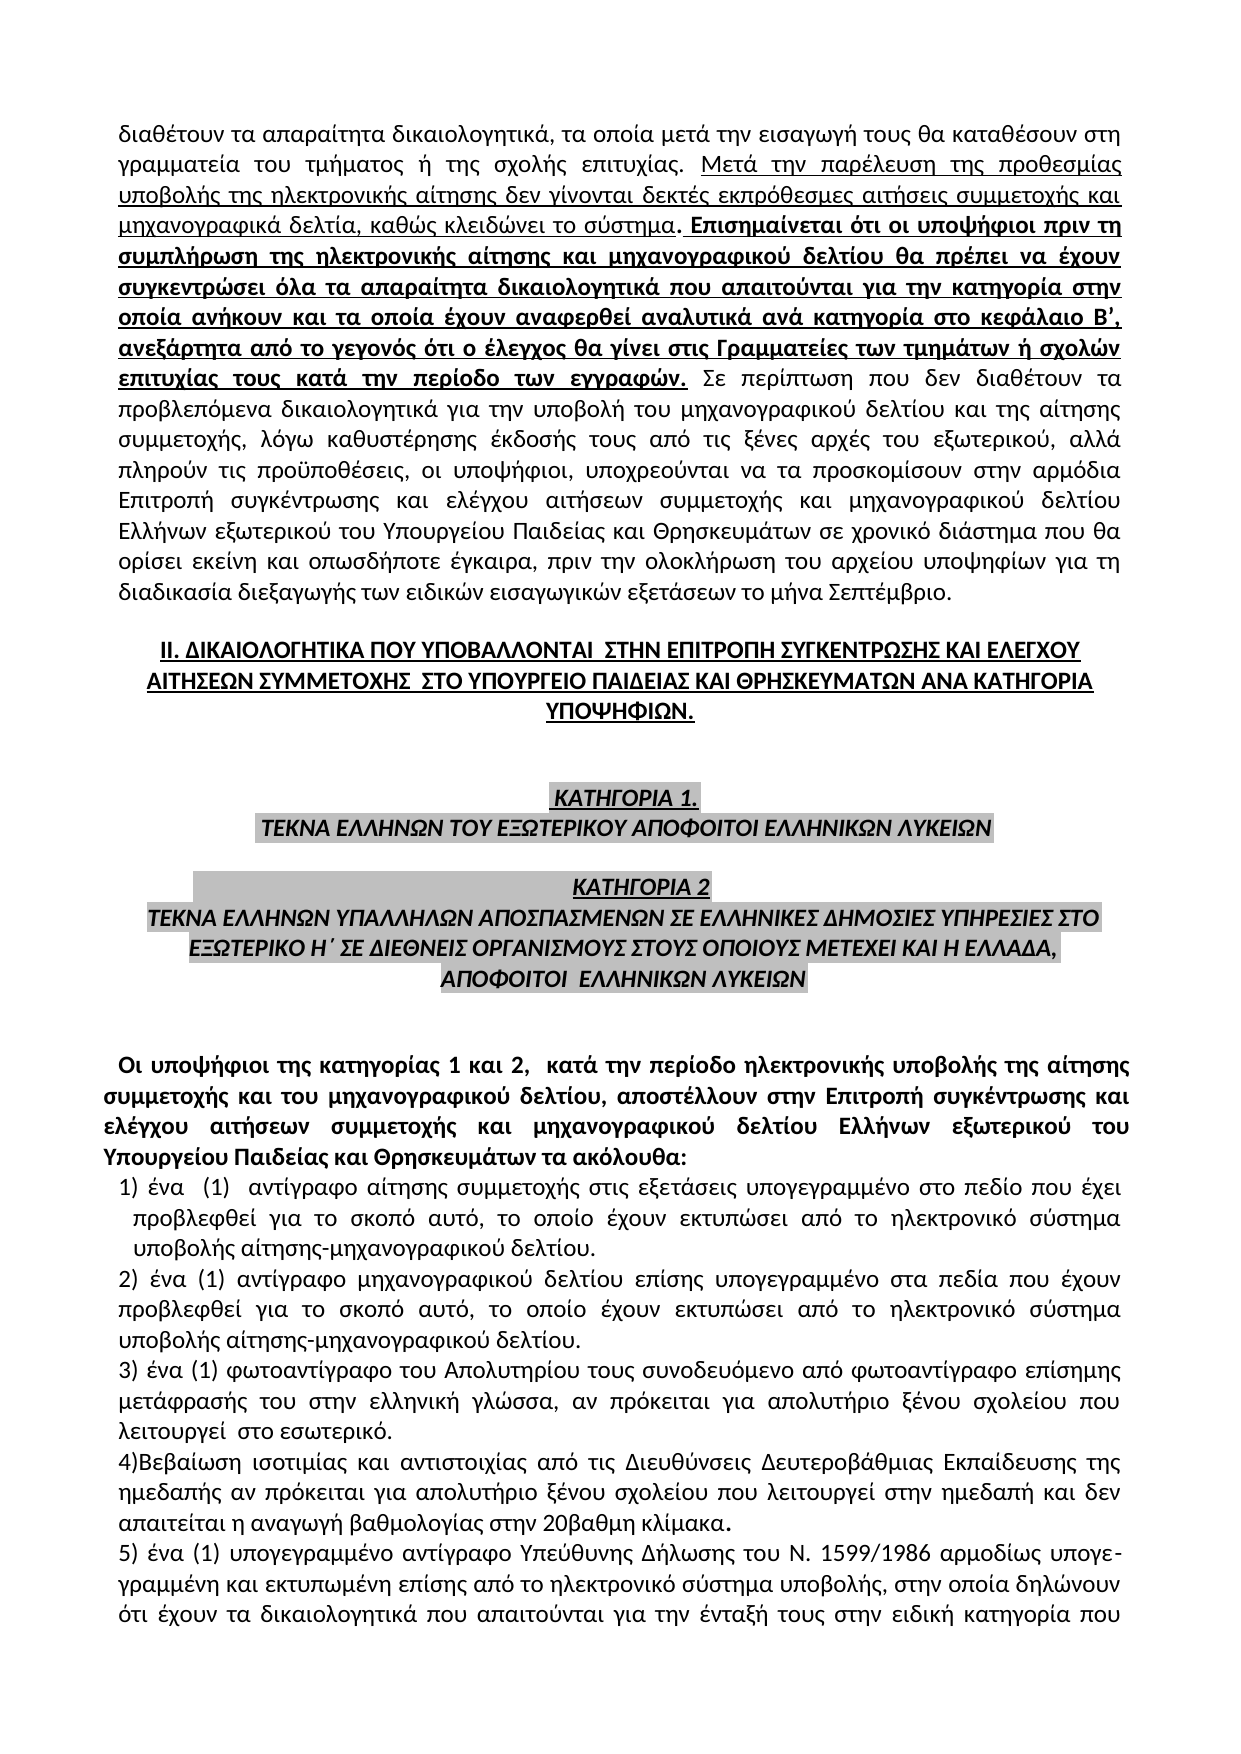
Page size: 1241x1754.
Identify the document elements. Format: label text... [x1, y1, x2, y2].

text ΤΕΚΝΑ ΕΛΛΗΝΩΝ ΥΠΑΛΛΗΛΩΝ ΑΠΟΣΠΑΣΜΕΝΩΝ ΣΕ ΕΛΛΗΝΙΚΕΣ ΔΗΜΟΣΙΕΣ ΥΠΗΡΕΣΙΕΣ ΣΤΟ ΕΞΩΤΕΡΙΚΟ Η΄ ΣΕ ΔΙΕΘΝΕΙΣ ΟΡΓΑΝΙΣΜΟΥΣ ΣΤΟΥΣ ΟΠΟΙΟΥΣ ΜΕΤΕΧΕΙ ΚΑΙ Η ΕΛΛΑΔΑ, [118, 902, 1131, 963]
text ΙΙ. ΔΙΚΑΙΟΛΟΓΗΤΙΚΑ ΠΟΥ ΥΠΟΒΑΛΛΟΝΤΑΙ ΣΤΗΝ ΕΠΙΤΡΟΠΗ ΣΥΓΚΕΝΤΡΩΣΗΣ ΚΑΙ ΕΛΕΓΧΟΥ ΑΙΤΗΣΕΩΝ ΣΥΜΜΕΤΟΧΗΣ ΣΤΟ ΥΠΟΥΡΓΕΙΟ ΠΑΙΔΕΙΑΣ ΚΑΙ ΘΡΗΣΚΕΥΜΑΤΩΝ ΑΝΑ ΚΑΤΗΓΟΡΙΑ ΥΠΟΨΗΦΙΩΝ. [118, 634, 1122, 726]
text ΚΑΤΗΓΟΡΙΑ 1. [118, 782, 1131, 813]
text 4)Βεβαίωση ισοτιμίας και αντιστοιχίας από τις Διευθύνσεις Δευτεροβάθμιας Εκπαίδευσης της ημεδαπής αν πρόκειται για απολυτήριο ξένου σχολείου που λειτουργεί στην ημεδαπή και δεν απαιτείται η αναγωγή βαθμολογίας στην 20βαθμη κλίμακα. [118, 1446, 1122, 1538]
text Οι υποψήφιοι της κατηγορίας 1 και 2, κατά την περίοδο ηλεκτρονικής υποβολής της αίτησης συμμετοχής και του μηχανογραφικού δελτίου, αποστέλλουν στην Επιτροπή συγκέντρωσης και ελέγχου αιτήσεων συμμετοχής και μηχανογραφικού δελτίου Ελλήνων εξωτερικού του Υπουργείου Παιδείας και Θρησκευμάτων τα ακόλουθα: [103, 1049, 1131, 1171]
text ΑΠΟΦΟΙΤΟΙ ΕΛΛΗΝΙΚΩΝ ΛΥΚΕΙΩΝ [118, 963, 1131, 993]
text 3) ένα (1) φωτοαντίγραφο του Απολυτηρίου τους συνοδευόμενο από φωτοαντίγραφο επίσημης μετάφρασής του στην ελληνική γλώσσα, αν πρόκειται για απολυτήριο ξένου σχολείου που λειτουργεί στο εσωτερικό. [118, 1354, 1122, 1446]
text Οι υπαγόμενοι στις ανωτέρω ειδικές κατηγορίες, υποβάλλουν το μήνα Ιούλιο, ηλεκτρονικά, μέσω διαδικτύου, αίτηση συμ­μετοχής και μηχανογραφικό δελτίο, σε ημερομηνία που ανακοινώνεται από το Υπουργείο Παιδείας και Θρησκευμάτων. Οι ημερομηνίες υποβολής της ηλεκτρονικής αίτησης συμμετοχής και του μηχανογραφικού δελτίου γνωστοποιούνται με ανακοίνωση στην ιστοσελίδα του Υπουργείου Παιδείας και Θρησκευμάτων wwwHYPERLINK "http://www.minedu.gov.gr/".HYPERLINK "http://www.minedu.gov.gr/"mineduHYPERLINK "http://www.minedu.gov.gr/".HYPERLINK "http://www.minedu.gov.gr/"govHYPERLINK "http://www.minedu.gov.gr/".HYPERLINK "http://www.minedu.gov.gr/"gr (Ενότητα «ΕΞΕΤΑΣΕΙΣ», υποενότητα «Έλληνες του Εξωτερικού»). Οι υποψήφιοι οφείλουν κατά την υποβολή της αίτησης και του μηχανογραφικού δελτίου να διαθέτουν τα απαραίτητα δικαιολογητικά, τα οποία μετά την εισαγωγή τους θα καταθέσουν στη γραμματεία του τμήματος ή της σχολής επιτυχίας. Μετά την παρέλευση της προθεσμίας υποβολής της ηλεκτρονικής αίτησης δεν γίνονται δεκτές εκπρόθεσμες αιτήσεις συμμετοχής και μηχανογραφικά δελτία, καθώς κλειδώνει το σύστημα. Επισημαίνεται ότι οι υποψήφιοι πριν τη συμπλήρωση της ηλεκτρονικής αίτησης και μηχανογραφικού δελτίου θα πρέπει να έχουν συγκεντρώσει όλα τα απαραίτητα δικαιολογητικά που απαιτούνται για την κατηγορία στην οποία ανήκουν και τα οποία έχουν αναφερθεί αναλυτικά ανά κατηγορία στο κεφάλαιο Β’, ανεξάρτητα από το γεγονός ότι ο έλεγχος θα γίνει στις Γραμματείες των τμημάτων ή σχολών επιτυχίας τους κατά την περίοδο των εγγραφών. Σε περίπτωση που δεν διαθέτουν τα προβλεπόμενα δικαιολογητικά για την υποβολή του μηχανογραφικού δελτίου και της αίτησης συμμετοχής, λόγω καθυστέρησης έκδοσής τους από τις ξένες αρχές του εξωτερικού, αλλά πληρούν τις προϋποθέσεις, οι υποψήφιοι, υποχρεούνται να τα προσκομίσουν στην αρμόδια Επιτροπή συγκέντρωσης και ελέγχου αιτήσεων συμμετοχής και μηχανογραφικού δελτίου Ελλήνων εξωτερικού του Υπουργείου Παιδείας και Θρησκευμάτων σε χρονικό διάστημα που θα ορίσει εκείνη και οπωσδήποτε έγκαιρα, πριν την ολοκλήρωση του αρχείου υποψηφίων για τη διαδικασία διεξαγωγής των ειδικών εισαγωγικών εξετάσεων το μήνα Σεπτέμβριο. [118, 207, 1122, 297]
text 2) ένα (1) αντίγραφο μηχανογραφικού δελτίου επίσης υπογεγραμμένο στα πεδία που έχουν προβλεφθεί για το σκοπό αυτό, το οποίο έχουν εκτυπώσει από το ηλεκτρονικό σύστημα υποβολής αίτησης-μηχανογραφικού δελτίου. [118, 1263, 1122, 1354]
text ΚΑΤΗΓΟΡΙΑ 2 [118, 871, 1131, 902]
text Οι υπαγόμενοι στις ανωτέρω ειδικές κατηγορίες, υποβάλλουν το μήνα Ιούλιο, ηλεκτρονικά, μέσω διαδικτύου, αίτηση συμ­μετοχής και μηχανογραφικό δελτίο, σε ημερομηνία που ανακοινώνεται από το Υπουργείο Παιδείας και Θρησκευμάτων. Οι ημερομηνίες υποβολής της ηλεκτρονικής αίτησης συμμετοχής και του μηχανογραφικού δελτίου γνωστοποιούνται με ανακοίνωση στην ιστοσελίδα του Υπουργείου Παιδείας και Θρησκευμάτων wwwHYPERLINK "http://www.minedu.gov.gr/".HYPERLINK "http://www.minedu.gov.gr/"mineduHYPERLINK "http://www.minedu.gov.gr/".HYPERLINK "http://www.minedu.gov.gr/"govHYPERLINK "http://www.minedu.gov.gr/".HYPERLINK "http://www.minedu.gov.gr/"gr (Ενότητα «ΕΞΕΤΑΣΕΙΣ», υποενότητα «Έλληνες του Εξωτερικού»). Οι υποψήφιοι οφείλουν κατά την υποβολή της αίτησης και του μηχανογραφικού δελτίου να διαθέτουν τα απαραίτητα δικαιολογητικά, τα οποία μετά την εισαγωγή τους θα καταθέσουν στη γραμματεία του τμήματος ή της σχολής επιτυχίας. Μετά την παρέλευση της προθεσμίας υποβολής της ηλεκτρονικής αίτησης δεν γίνονται δεκτές εκπρόθεσμες αιτήσεις συμμετοχής και μηχανογραφικά δελτία, καθώς κλειδώνει το σύστημα. Επισημαίνεται ότι οι υποψήφιοι πριν τη συμπλήρωση της ηλεκτρονικής αίτησης και μηχανογραφικού δελτίου θα πρέπει να έχουν συγκεντρώσει όλα τα απαραίτητα δικαιολογητικά που απαιτούνται για την κατηγορία στην οποία ανήκουν και τα οποία έχουν αναφερθεί αναλυτικά ανά κατηγορία στο κεφάλαιο Β’, ανεξάρτητα από το γεγονός ότι ο έλεγχος θα γίνει στις Γραμματείες των τμημάτων ή σχολών επιτυχίας τους κατά την περίοδο των εγγραφών. Σε περίπτωση που δεν διαθέτουν τα προβλεπόμενα δικαιολογητικά για την υποβολή του μηχανογραφικού δελτίου και της αίτησης συμμετοχής, λόγω καθυστέρησης έκδοσής τους από τις ξένες αρχές του εξωτερικού, αλλά πληρούν τις προϋποθέσεις, οι υποψήφιοι, υποχρεούνται να τα προσκομίσουν στην αρμόδια Επιτροπή συγκέντρωσης και ελέγχου αιτήσεων συμμετοχής και μηχανογραφικού δελτίου Ελλήνων εξωτερικού του Υπουργείου Παιδείας και Θρησκευμάτων σε χρονικό διάστημα που θα ορίσει εκείνη και οπωσδήποτε έγκαιρα, πριν την ολοκλήρωση του αρχείου υποψηφίων για τη διαδικασία διεξαγωγής των ειδικών εισαγωγικών εξετάσεων το μήνα Σεπτέμβριο. [118, 329, 1122, 606]
text Οι υπαγόμενοι στις ανωτέρω ειδικές κατηγορίες, υποβάλλουν το μήνα Ιούλιο, ηλεκτρονικά, μέσω διαδικτύου, αίτηση συμ­μετοχής και μηχανογραφικό δελτίο, σε ημερομηνία που ανακοινώνεται από το Υπουργείο Παιδείας και Θρησκευμάτων. Οι ημερομηνίες υποβολής της ηλεκτρονικής αίτησης συμμετοχής και του μηχανογραφικού δελτίου γνωστοποιούνται με ανακοίνωση στην ιστοσελίδα του Υπουργείου Παιδείας και Θρησκευμάτων wwwHYPERLINK "http://www.minedu.gov.gr/".HYPERLINK "http://www.minedu.gov.gr/"mineduHYPERLINK "http://www.minedu.gov.gr/".HYPERLINK "http://www.minedu.gov.gr/"govHYPERLINK "http://www.minedu.gov.gr/".HYPERLINK "http://www.minedu.gov.gr/"gr (Ενότητα «ΕΞΕΤΑΣΕΙΣ», υποενότητα «Έλληνες του Εξωτερικού»). Οι υποψήφιοι οφείλουν κατά την υποβολή της αίτησης και του μηχανογραφικού δελτίου να διαθέτουν τα απαραίτητα δικαιολογητικά, τα οποία μετά την εισαγωγή τους θα καταθέσουν στη γραμματεία του τμήματος ή της σχολής επιτυχίας. Μετά την παρέλευση της προθεσμίας υποβολής της ηλεκτρονικής αίτησης δεν γίνονται δεκτές εκπρόθεσμες αιτήσεις συμμετοχής και μηχανογραφικά δελτία, καθώς κλειδώνει το σύστημα. Επισημαίνεται ότι οι υποψήφιοι πριν τη συμπλήρωση της ηλεκτρονικής αίτησης και μηχανογραφικού δελτίου θα πρέπει να έχουν συγκεντρώσει όλα τα απαραίτητα δικαιολογητικά που απαιτούνται για την κατηγορία στην οποία ανήκουν και τα οποία έχουν αναφερθεί αναλυτικά ανά κατηγορία στο κεφάλαιο Β’, ανεξάρτητα από το γεγονός ότι ο έλεγχος θα γίνει στις Γραμματείες των τμημάτων ή σχολών επιτυχίας τους κατά την περίοδο των εγγραφών. Σε περίπτωση που δεν διαθέτουν τα προβλεπόμενα δικαιολογητικά για την υποβολή του μηχανογραφικού δελτίου και της αίτησης συμμετοχής, λόγω καθυστέρησης έκδοσής τους από τις ξένες αρχές του εξωτερικού, αλλά πληρούν τις προϋποθέσεις, οι υποψήφιοι, υποχρεούνται να τα προσκομίσουν στην αρμόδια Επιτροπή συγκέντρωσης και ελέγχου αιτήσεων συμμετοχής και μηχανογραφικού δελτίου Ελλήνων εξωτερικού του Υπουργείου Παιδείας και Θρησκευμάτων σε χρονικό διάστημα που θα ορίσει εκείνη και οπωσδήποτε έγκαιρα, πριν την ολοκλήρωση του αρχείου υποψηφίων για τη διαδικασία διεξαγωγής των ειδικών εισαγωγικών εξετάσεων το μήνα Σεπτέμβριο. [118, 118, 1122, 205]
text 1) ένα (1) αντίγραφο αίτησης συμμετοχής στις εξε­τάσεις υπογεγραμμένο στο πεδίο που έχει προβλεφθεί για το σκοπό αυτό, το οποίο έχουν εκτυπώσει από το ηλεκτρονικό σύστημα υποβολής αίτησης-μηχανογραφικού δελτίου. [118, 1171, 1122, 1263]
text ΤΕΚΝΑ ΕΛΛΗΝΩΝ ΤΟΥ ΕΞΩΤΕΡΙΚOΥ ΑΠΟΦΟΙΤΟΙ ΕΛΛΗΝΙΚΩΝ ΛΥΚΕΙΩΝ [118, 813, 1131, 843]
text 5) ένα (1) υπογεγραμμένο αντίγραφο Υπεύθυνης Δήλωσης του Ν. 1599/1986 αρμοδίως υπογε­γραμμένη και εκτυπωμένη επίσης από το ηλεκτρονικό σύστημα υποβολής, στην οποία δηλώνουν ότι έχουν τα δικαιολογητικά που απαιτούνται για την ένταξή τους στην ειδική κατηγορία που [118, 1538, 1122, 1629]
